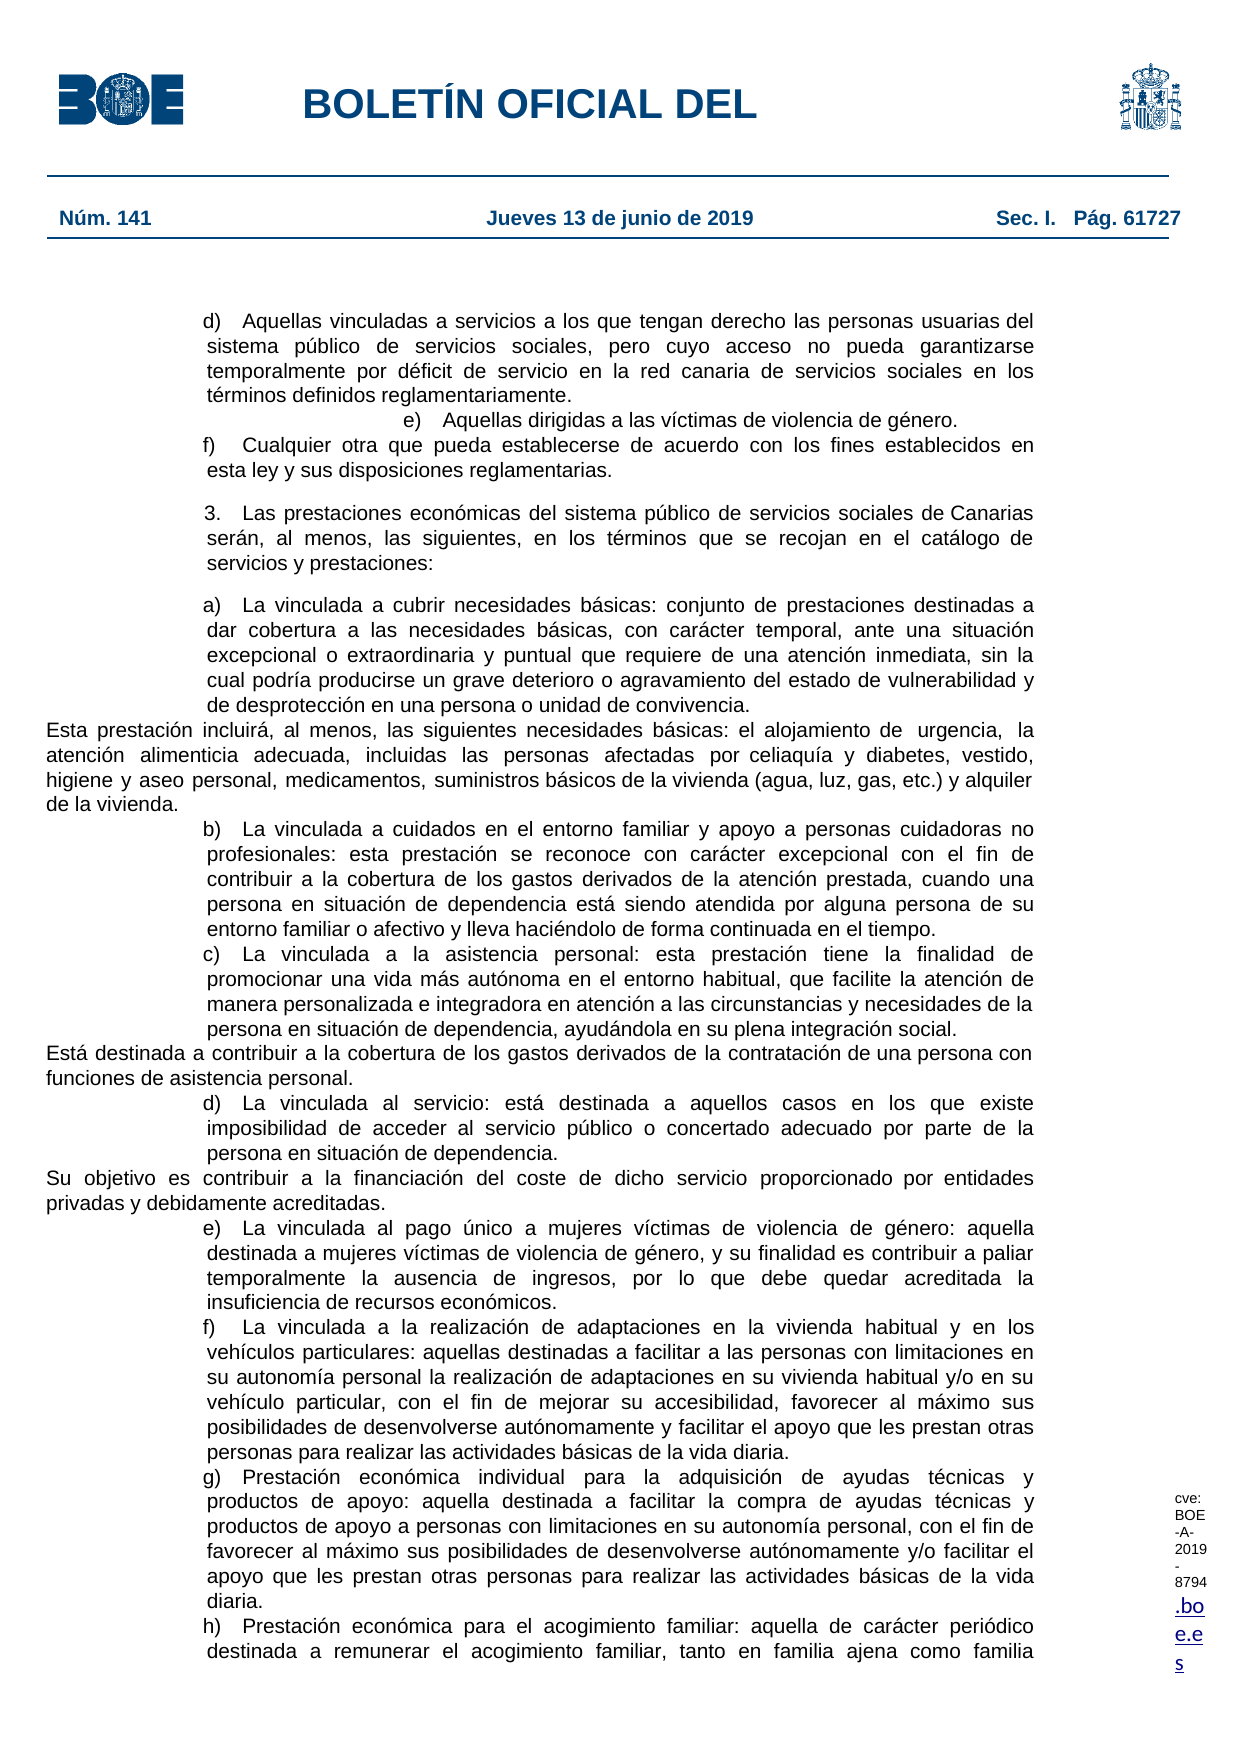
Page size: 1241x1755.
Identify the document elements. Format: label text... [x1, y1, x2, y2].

list Aquellas vinculadas a servicios a los que tengan derecho las personas usuarias del sistema público de servicios sociales, pero cuyo acceso no pueda garantizarse temporalmente por déficit de servicio en la red canaria de servicios sociales en los términos definidos reglamentariamente. [167, 309, 1034, 407]
list La vinculada a cuidados en el entorno familiar y apoyo a personas cuidadoras no profesionales: esta prestación se reconoce con carácter excepcional con el fin de contribuir a la cobertura de los gastos derivados de la atención prestada, cuando una persona en situación de dependencia está siendo atendida por alguna persona de su entorno familiar o afectivo y lleva haciéndolo de forma continuada en el tiempo. [167, 817, 1034, 941]
list Las prestaciones económicas del sistema público de servicios sociales de Canarias serán, al menos, las siguientes, en los términos que se recojan en el catálogo de servicios y prestaciones: [168, 501, 1034, 574]
list La vinculada al servicio: está destinada a aquellos casos en los que existe imposibilidad de acceder al servicio público o concertado adecuado por parte de la persona en situación de dependencia. [167, 1091, 1034, 1165]
text Su objetivo es contribuir a la financiación del coste de dicho servicio proporcionado por entidades privadas y debidamente acreditadas. [46, 1166, 1034, 1214]
list La vinculada al pago único a mujeres víctimas de violencia de género: aquella destinada a mujeres víctimas de violencia de género, y su finalidad es contribuir a paliar temporalmente la ausencia de ingresos, por lo que debe quedar acreditada la insuficiencia de recursos económicos. [167, 1216, 1034, 1314]
list Prestación económica para el acogimiento familiar: aquella de carácter periódico destinada a remunerar el acogimiento familiar, tanto en familia ajena como familia [167, 1614, 1034, 1663]
list Aquellas dirigidas a las víctimas de violencia de género. [403, 408, 1195, 432]
list cve: BOE-A-2019-8794 [1174, 1490, 1209, 1591]
list La vinculada a cubrir necesidades básicas: conjunto de prestaciones destinadas a dar cobertura a las necesidades básicas, con carácter temporal, ante una situación excepcional o extraordinaria y puntual que requiere de una atención inmediata, sin la cual podría producirse un grave deterioro o agravamiento del estado de vulnerabilidad y de desprotección en una persona o unidad de convivencia. [167, 593, 1034, 717]
text Está destinada a contribuir a la cobertura de los gastos derivados de la contratación de una persona con funciones de asistencia personal. [46, 1041, 1034, 1090]
text Esta prestación incluirá, al menos, las siguientes necesidades básicas: el alojamiento de urgencia, la atención alimenticia adecuada, incluidas las personas afectadas por celiaquía y diabetes, vestido, higiene y aseo personal, medicamentos, suministros básicos de la vivienda (agua, luz, gas, etc.) y alquiler de la vivienda. [46, 718, 1034, 816]
list Verificable en http://www.boe.es [1174, 1592, 1209, 1701]
subtitle Núm. 141 Jueves 13 de junio de 2019 Sec. I. Pág. 61727 [59, 206, 1195, 230]
list Cualquier otra que pueda establecerse de acuerdo con los fines establecidos en esta ley y sus disposiciones reglamentarias. [167, 433, 1034, 482]
list La vinculada a la asistencia personal: esta prestación tiene la finalidad de promocionar una vida más autónoma en el entorno habitual, que facilite la atención de manera personalizada e integradora en atención a las circunstancias y necesidades de la persona en situación de dependencia, ayudándola en su plena integración social. [167, 942, 1034, 1040]
list Prestación económica individual para la adquisición de ayudas técnicas y productos de apoyo: aquella destinada a facilitar la compra de ayudas técnicas y productos de apoyo a personas con limitaciones en su autonomía personal, con el fin de favorecer al máximo sus posibilidades de desenvolverse autónomamente y/o facilitar el apoyo que les prestan otras personas para realizar las actividades básicas de la vida diaria. [167, 1464, 1034, 1613]
list La vinculada a la realización de adaptaciones en la vivienda habitual y en los vehículos particulares: aquellas destinadas a facilitar a las personas con limitaciones en su autonomía personal la realización de adaptaciones en su vivienda habitual y/o en su vehículo particular, con el fin de mejorar su accesibilidad, favorecer al máximo sus posibilidades de desenvolverse autónomamente y facilitar el apoyo que les prestan otras personas para realizar las actividades básicas de la vida diaria. [167, 1315, 1034, 1463]
